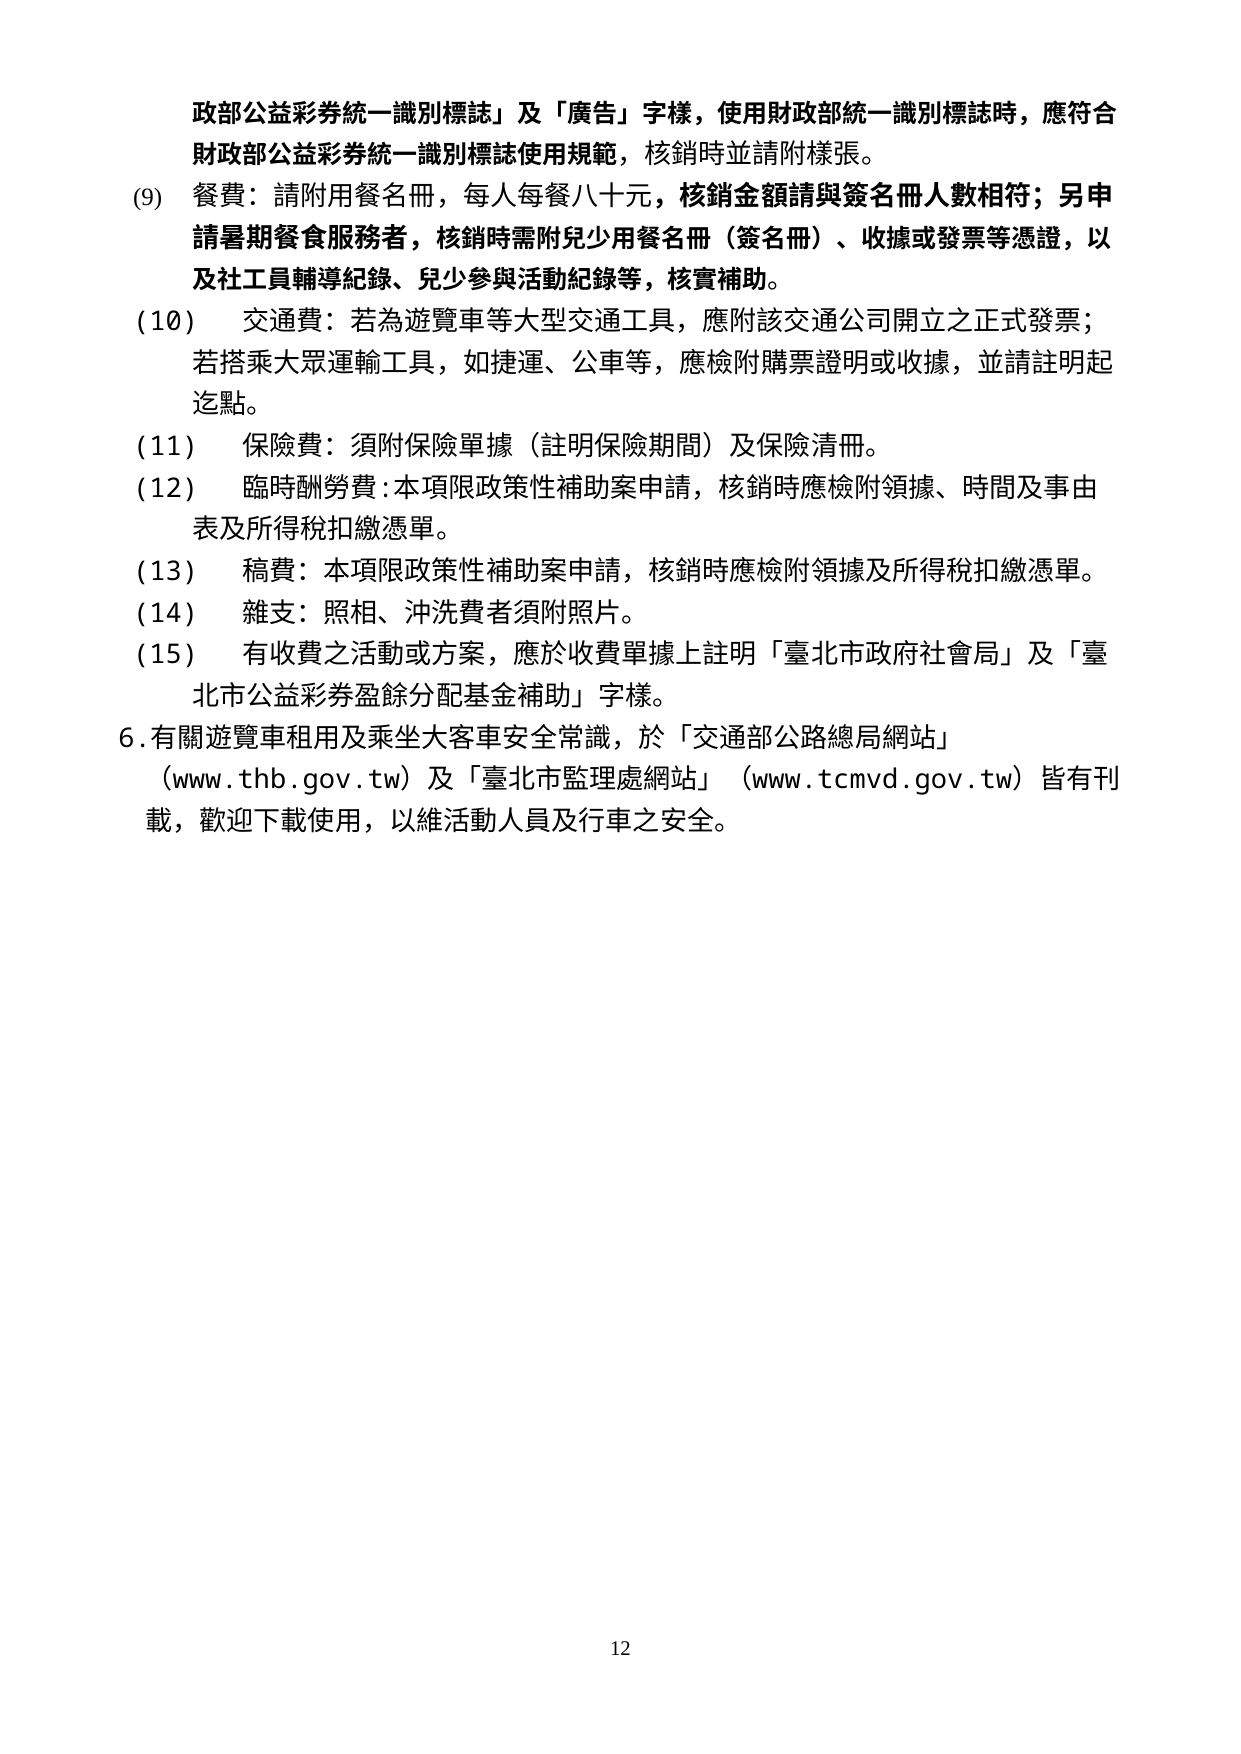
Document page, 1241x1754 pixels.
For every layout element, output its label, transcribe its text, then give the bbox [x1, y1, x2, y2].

list 餐費：請附用餐名冊，每人每餐八十元，核銷金額請與簽名冊人數相符；另申請暑期餐食服務者，核銷時需附兒少用餐名冊（簽名冊）、收據或發票等憑證，以及社工員輔導紀錄、兒少參與活動紀錄等，核實補助。 [133, 172, 1122, 297]
list 稿費：本項限政策性補助案申請，核銷時應檢附領據及所得稅扣繳憑單。 [133, 547, 1122, 589]
list 有收費之活動或方案，應於收費單據上註明「臺北市政府社會局」及「臺北市公益彩券盈餘分配基金補助」字樣。 [133, 630, 1122, 714]
text 6.有關遊覽車租用及乘坐大客車安全常識，於「交通部公路總局網站」（www.thb.gov.tw）及「臺北市監理處網站」（www.tcmvd.gov.tw）皆有刊載，歡迎下載使用，以維活動人員及行車之安全。 [118, 714, 1122, 839]
list 保險費：須附保險單據（註明保險期間）及保險清冊。 [133, 422, 1122, 464]
list 交通費：若為遊覽車等大型交通工具，應附該交通公司開立之正式發票；若搭乘大眾運輸工具，如捷運、公車等，應檢附購票證明或收據，並請註明起迄點。 [133, 297, 1122, 422]
list 政部公益彩券統一識別標誌」及「廣告」字樣，使用財政部統一識別標誌時，應符合財政部公益彩券統一識別標誌使用規範，核銷時並請附樣張。 [192, 89, 1122, 172]
list 雜支：照相、沖洗費者須附照片。 [133, 589, 1122, 630]
list 臨時酬勞費:本項限政策性補助案申請，核銷時應檢附領據、時間及事由表及所得稅扣繳憑單。 [133, 464, 1122, 547]
